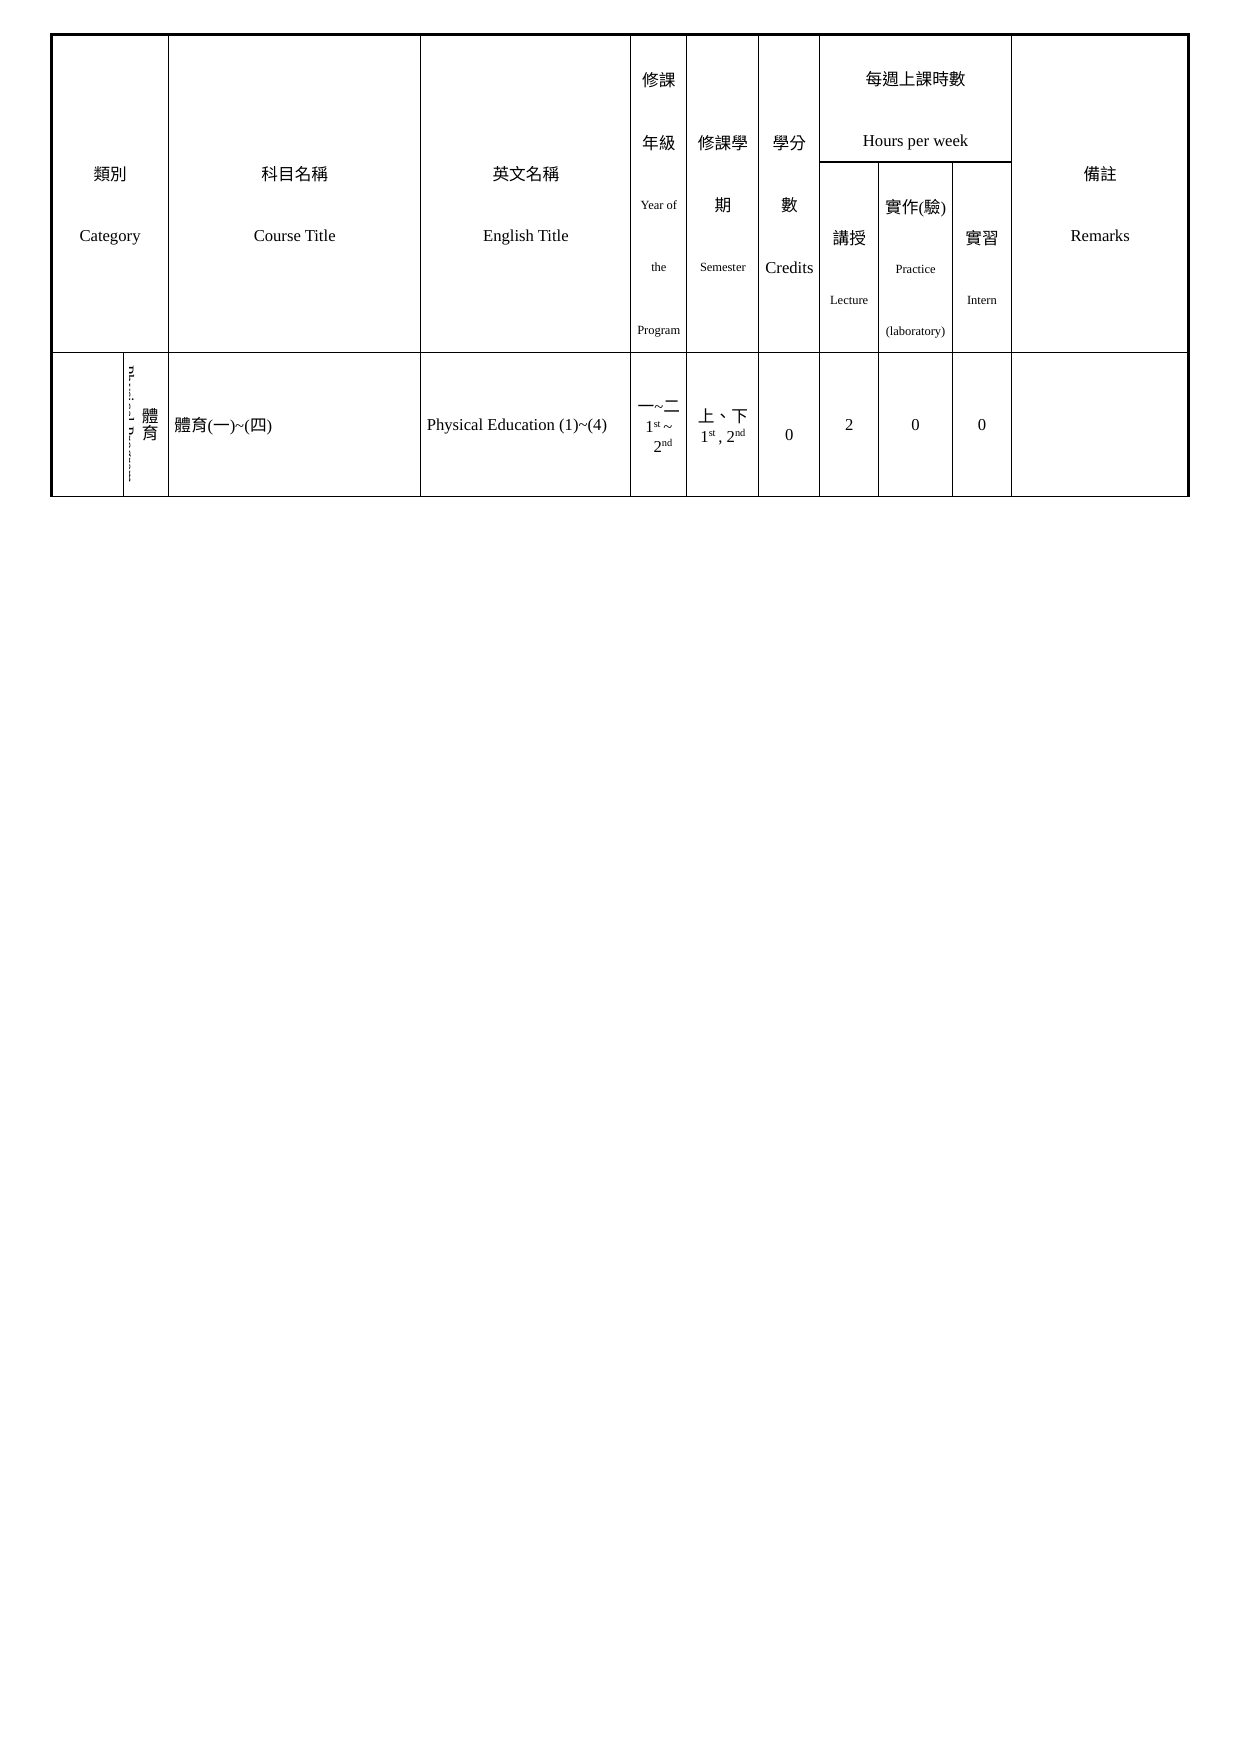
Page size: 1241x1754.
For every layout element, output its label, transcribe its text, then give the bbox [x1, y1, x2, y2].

table_header 英文名稱 English Title [421, 36, 630, 352]
table_cell 校定必修30學分 (30) University Required Credits [53, 353, 123, 496]
table_cell 講授 Lecture [820, 163, 878, 352]
table_cell 體育(一)~(四) [169, 353, 420, 496]
table_header 每週上課時數 Hours per week [820, 36, 1011, 161]
table_header 科目名稱 Course Title [169, 36, 420, 352]
table_cell 實習 Intern [953, 163, 1011, 352]
table_cell 體育 Physical Program [124, 353, 168, 496]
table_cell [1012, 353, 1187, 496]
table_cell 0 [879, 353, 952, 496]
table_cell 上、下 1st , 2nd [687, 353, 758, 496]
table_cell 0 [759, 353, 819, 496]
table_cell 一~二 1st ~ 2nd [631, 353, 686, 496]
table_cell 2 [820, 353, 878, 496]
table_header 學分數 Credits [759, 36, 819, 352]
table_header 備註 Remarks [1012, 36, 1187, 352]
table_header 修課學期 Semester [687, 36, 758, 352]
table_cell 0 [953, 353, 1011, 496]
table_header 修課年級 Year of the Program [631, 36, 686, 352]
table_cell Physical Education (1)~(4) [421, 353, 630, 496]
table_header 類別 Category [53, 36, 168, 352]
table_cell 實作(驗) Practice (laboratory) [879, 163, 952, 352]
